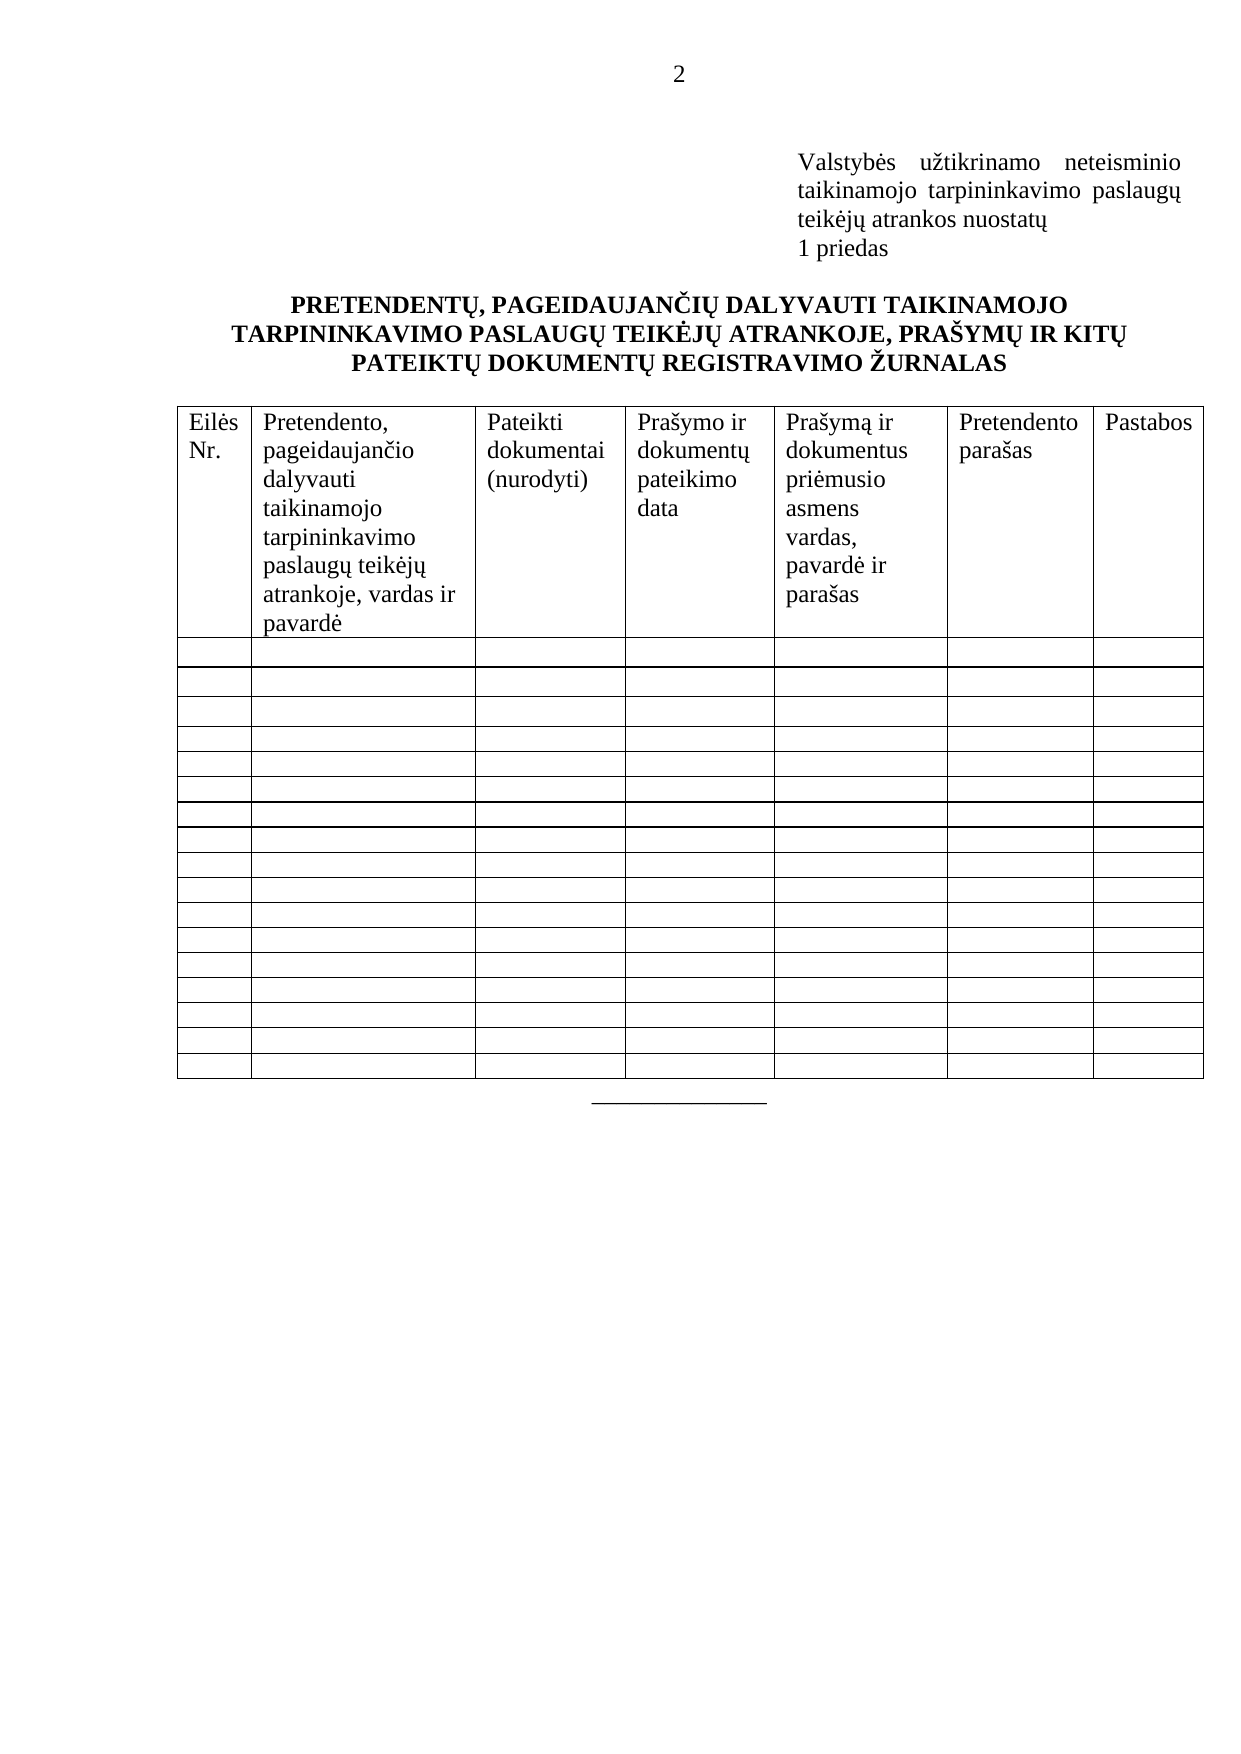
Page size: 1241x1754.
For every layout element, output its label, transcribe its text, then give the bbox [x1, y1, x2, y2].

table_cell [178, 777, 251, 801]
table_cell [626, 928, 774, 952]
table_cell [1094, 1054, 1203, 1077]
table_cell [948, 928, 1093, 952]
table_cell [476, 853, 625, 877]
table_cell [948, 803, 1093, 826]
table_cell [476, 777, 625, 801]
table_cell [252, 803, 475, 826]
table_cell [948, 903, 1093, 927]
table_cell [1094, 903, 1203, 927]
table_cell [178, 1054, 251, 1077]
text 1 priedas [797, 233, 1181, 262]
table_cell [626, 668, 774, 696]
table_cell [178, 903, 251, 927]
table_cell [1094, 1028, 1203, 1052]
table_cell [476, 953, 625, 977]
table_cell [948, 668, 1093, 696]
table_cell [1094, 803, 1203, 826]
table_cell [476, 638, 625, 666]
table_cell [252, 777, 475, 801]
table_cell [775, 853, 947, 877]
table_cell [178, 928, 251, 952]
table_cell [948, 828, 1093, 852]
table_cell [1094, 928, 1203, 952]
table_cell [178, 953, 251, 977]
table_cell [775, 752, 947, 776]
table_cell [1094, 828, 1203, 852]
table_cell [775, 1028, 947, 1052]
table_cell [1094, 853, 1203, 877]
table_cell [1094, 638, 1203, 666]
table_cell [476, 803, 625, 826]
table_cell [1094, 668, 1203, 696]
table_cell [626, 1003, 774, 1027]
table_cell [252, 928, 475, 952]
table_cell [476, 697, 625, 726]
table_cell [775, 727, 947, 751]
table_cell [948, 727, 1093, 751]
table_cell [178, 752, 251, 776]
table_header Prašymo ir dokumentų pateikimo data [626, 407, 774, 637]
table_cell [948, 853, 1093, 877]
table_cell [252, 903, 475, 927]
table_cell [775, 903, 947, 927]
table_cell [626, 828, 774, 852]
table_cell [476, 878, 625, 902]
table_cell [775, 953, 947, 977]
table_cell [252, 638, 475, 666]
table_cell [1094, 752, 1203, 776]
table_cell [626, 1028, 774, 1052]
table_cell [178, 878, 251, 902]
table_cell [1094, 878, 1203, 902]
table_cell [476, 928, 625, 952]
table_cell [178, 1003, 251, 1027]
table_cell [252, 953, 475, 977]
table_cell [178, 828, 251, 852]
table_cell [1094, 1003, 1203, 1027]
table_cell [775, 1003, 947, 1027]
table_cell [626, 878, 774, 902]
table_cell [948, 953, 1093, 977]
table_header Pretendento, pageidaujančio dalyvauti taikinamojo tarpininkavimo paslaugų teikėjų atrankoje, vardas ir pavardė [252, 407, 475, 637]
text Valstybės užtikrinamo neteisminio taikinamojo tarpininkavimo paslaugų teikėjų atrankos nuostatų [797, 147, 1181, 233]
table_cell [948, 978, 1093, 1002]
table_cell [476, 752, 625, 776]
table_cell [476, 1054, 625, 1077]
table_cell [948, 1003, 1093, 1027]
table_cell [476, 978, 625, 1002]
table_cell [626, 638, 774, 666]
table_cell [252, 853, 475, 877]
table_cell [252, 1054, 475, 1077]
text ______________ [177, 1079, 1181, 1107]
table_cell [178, 853, 251, 877]
table_cell [1094, 727, 1203, 751]
table_cell [948, 638, 1093, 666]
table_cell [178, 727, 251, 751]
table_header Prašymą ir dokumentus priėmusio asmens vardas, pavardė ir parašas [775, 407, 947, 637]
table_cell [948, 1028, 1093, 1052]
table_cell [775, 978, 947, 1002]
table_cell [476, 727, 625, 751]
table_cell [775, 928, 947, 952]
table_cell [178, 1028, 251, 1052]
table_cell [775, 638, 947, 666]
table_cell [476, 668, 625, 696]
table_cell [252, 978, 475, 1002]
table_cell [252, 752, 475, 776]
table_cell [252, 1028, 475, 1052]
table_cell [626, 953, 774, 977]
table_cell [948, 697, 1093, 726]
table_header Pastabos [1094, 407, 1203, 637]
table_cell [948, 1054, 1093, 1077]
table_cell [476, 828, 625, 852]
table_header Eilės Nr. [178, 407, 251, 637]
table_cell [626, 803, 774, 826]
table_cell [626, 727, 774, 751]
table_cell [775, 777, 947, 801]
table_cell [626, 903, 774, 927]
table_cell [252, 668, 475, 696]
table_cell [178, 668, 251, 696]
table_cell [948, 752, 1093, 776]
table_cell [1094, 697, 1203, 726]
table_cell [252, 828, 475, 852]
table_cell [476, 1003, 625, 1027]
table_cell [178, 638, 251, 666]
table_cell [775, 697, 947, 726]
table_cell [626, 777, 774, 801]
table_cell [626, 978, 774, 1002]
table_cell [775, 668, 947, 696]
table_header Pretendento parašas [948, 407, 1093, 637]
table_cell [1094, 978, 1203, 1002]
table_cell [252, 727, 475, 751]
table_cell [775, 878, 947, 902]
table_cell [948, 777, 1093, 801]
table_cell [1094, 953, 1203, 977]
table_cell [252, 697, 475, 726]
table_cell [178, 978, 251, 1002]
table_cell [775, 828, 947, 852]
table_cell [626, 1054, 774, 1077]
table_cell [476, 903, 625, 927]
table_header Pateikti dokumentai (nurodyti) [476, 407, 625, 637]
table_cell [476, 1028, 625, 1052]
table_cell [1094, 777, 1203, 801]
table_cell [626, 853, 774, 877]
text PRETENDENTŲ, PAGEIDAUJANČIŲ DALYVAUTI TAIKINAMOJO TARPININKAVIMO PASLAUGŲ TEIKĖJŲ ATRANKOJE, PRAŠYMŲ IR KITŲ PATEIKTŲ DOKUMENTŲ REGISTRAVIMO ŽURNALAS [177, 291, 1181, 377]
table_cell [626, 752, 774, 776]
table_cell [775, 803, 947, 826]
table_cell [252, 1003, 475, 1027]
table_cell [178, 803, 251, 826]
table_cell [775, 1054, 947, 1077]
table_cell [948, 878, 1093, 902]
table_cell [626, 697, 774, 726]
table_cell [252, 878, 475, 902]
table_cell [178, 697, 251, 726]
